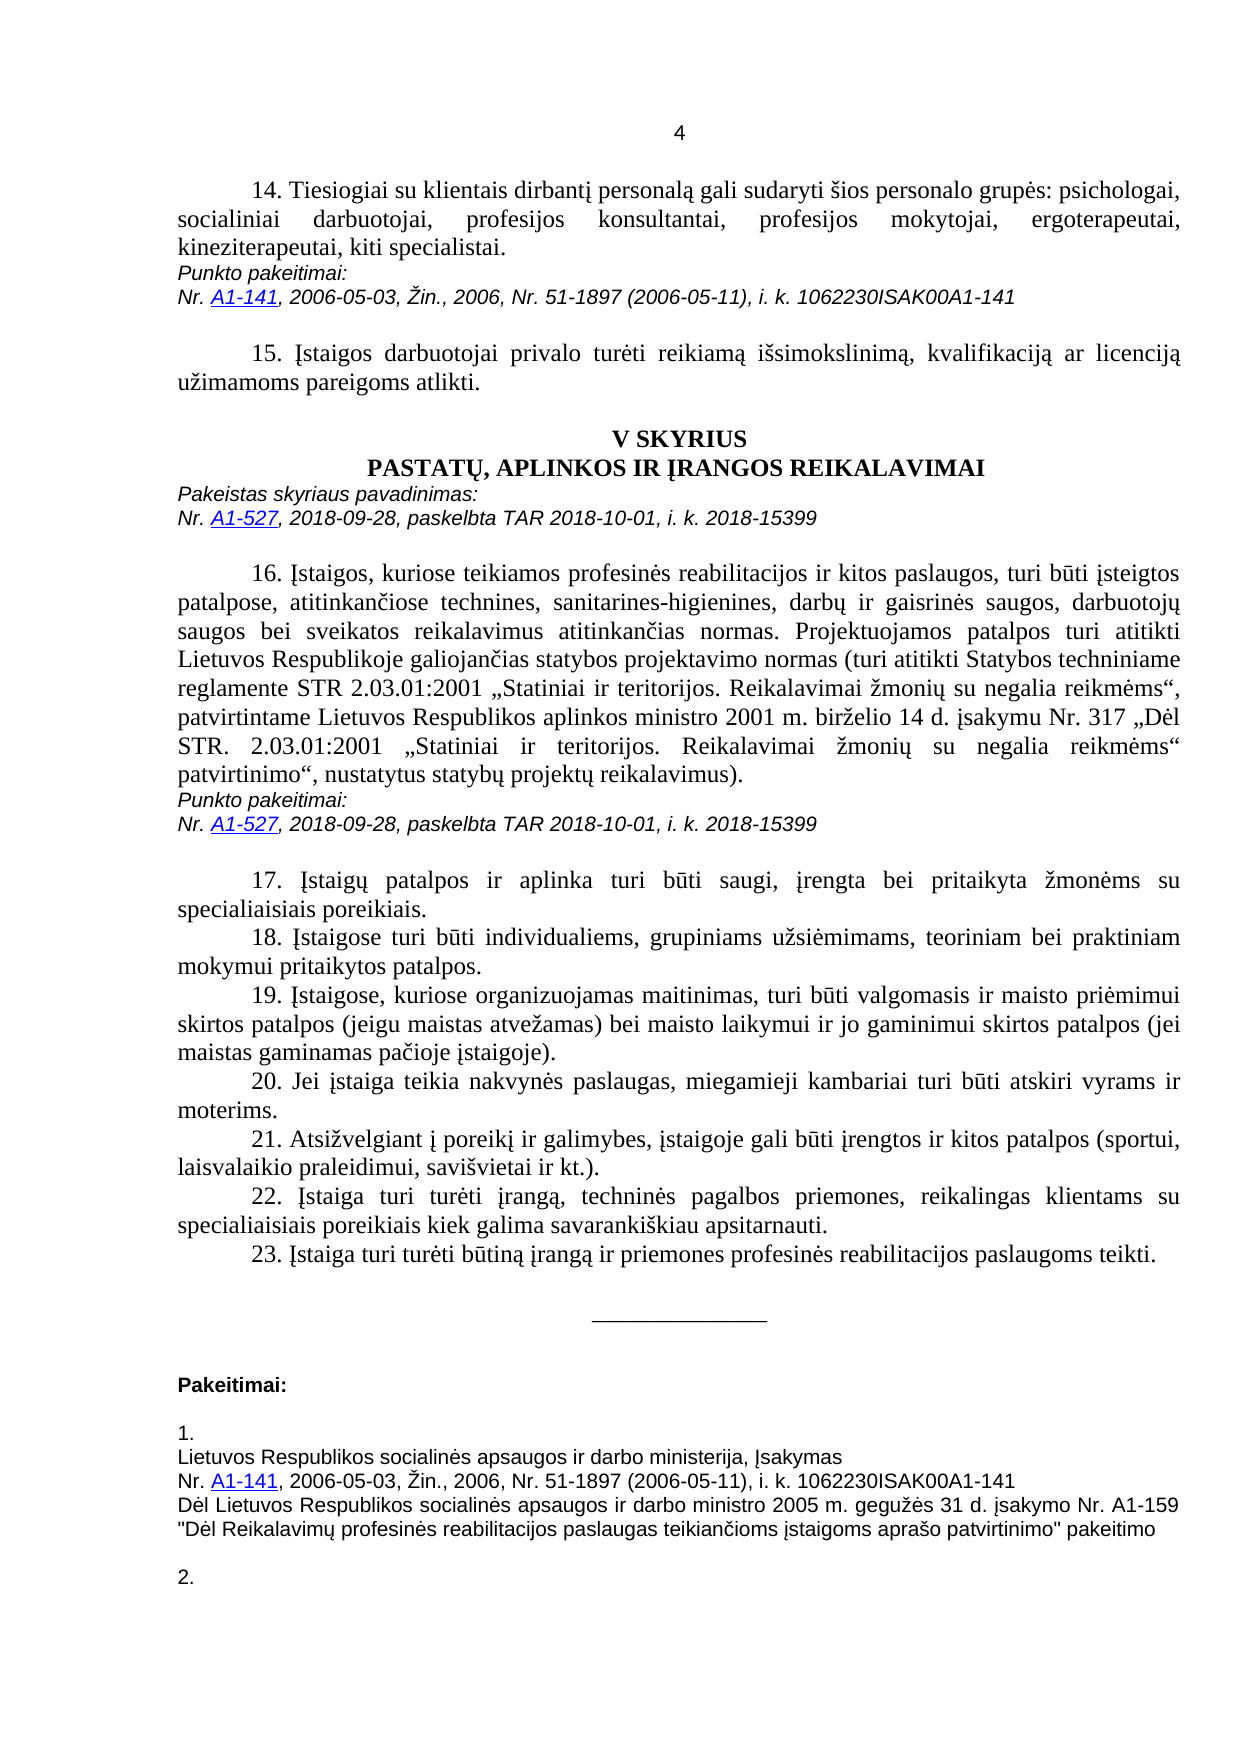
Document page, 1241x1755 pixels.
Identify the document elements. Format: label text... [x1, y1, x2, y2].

text Punkto pakeitimai: [177, 261, 1181, 285]
text 18. Įstaigose turi būti individualiems, grupiniams užsiėmimams, teoriniam bei praktiniam mokymui pritaikytos patalpos. [177, 922, 1181, 980]
text 16. Įstaigos, kuriose teikiamos profesinės reabilitacijos ir kitos paslaugos, turi būti įsteigtos patalpose, atitinkančiose technines, sanitarines-higienines, darbų ir gaisrinės saugos, darbuotojų saugos bei sveikatos reikalavimus atitinkančias normas. Projektuojamos patalpos turi atitikti Lietuvos Respublikoje galiojančias statybos projektavimo normas (turi atitikti Statybos techniniame reglamente STR 2.03.01:2001 „Statiniai ir teritorijos. Reikalavimai žmonių su negalia reikmėms“, patvirtintame Lietuvos Respublikos aplinkos ministro 2001 m. birželio 14 d. įsakymu Nr. 317 „Dėl STR. 2.03.01:2001 „Statiniai ir teritorijos. Reikalavimai žmonių su negalia reikmėms“ patvirtinimo“, nustatytus statybų projektų reikalavimus). [177, 558, 1181, 788]
text Nr. A1-141, 2006-05-03, Žin., 2006, Nr. 51-1897 (2006-05-11), i. k. 1062230ISAK00A1-141 [177, 285, 1181, 309]
text 14. Tiesiogiai su klientais dirbantį personalą gali sudaryti šios personalo grupės: psichologai, socialiniai darbuotojai, profesijos konsultantai, profesijos mokytojai, ergoterapeutai, kineziterapeutai, kiti specialistai. [177, 175, 1181, 261]
text 21. Atsižvelgiant į poreikį ir galimybes, įstaigoje gali būti įrengtos ir kitos patalpos (sportui, laisvalaikio praleidimui, savišvietai ir kt.). [177, 1124, 1181, 1181]
text Punkto pakeitimai: [177, 788, 1181, 812]
text Dėl Lietuvos Respublikos socialinės apsaugos ir darbo ministro 2005 m. gegužės 31 d. įsakymo Nr. A1-159 "Dėl Reikalavimų profesinės reabilitacijos paslaugas teikiančioms įstaigoms aprašo patvirtinimo" pakeitimo [177, 1493, 1181, 1541]
text Nr. A1-527, 2018-09-28, paskelbta TAR 2018-10-01, i. k. 2018-15399 [177, 812, 1181, 836]
text ______________ [177, 1296, 1181, 1325]
text Lietuvos Respublikos socialinės apsaugos ir darbo ministerija, Įsakymas [177, 1445, 1181, 1469]
text Pakeistas skyriaus pavadinimas: [177, 482, 1181, 506]
text Nr. A1-141, 2006-05-03, Žin., 2006, Nr. 51-1897 (2006-05-11), i. k. 1062230ISAK00A1-141 [177, 1469, 1181, 1493]
text PASTATŲ, APLINKOS IR ĮRANGOS REIKALAVIMAI [177, 453, 1181, 482]
text 1. [177, 1421, 1181, 1445]
text Pakeitimai: [177, 1373, 1181, 1397]
text 15. Įstaigos darbuotojai privalo turėti reikiamą išsimokslinimą, kvalifikaciją ar licenciją užimamoms pareigoms atlikti. [177, 338, 1181, 395]
text 22. Įstaiga turi turėti įrangą, techninės pagalbos priemones, reikalingas klientams su specialiaisiais poreikiais kiek galima savarankiškiau apsitarnauti. [177, 1181, 1181, 1239]
text 19. Įstaigose, kuriose organizuojamas maitinimas, turi būti valgomasis ir maisto priėmimui skirtos patalpos (jeigu maistas atvežamas) bei maisto laikymui ir jo gaminimui skirtos patalpos (jei maistas gaminamas pačioje įstaigoje). [177, 980, 1181, 1066]
text Nr. A1-527, 2018-09-28, paskelbta TAR 2018-10-01, i. k. 2018-15399 [177, 506, 1181, 529]
text 2. [177, 1564, 1181, 1588]
text 20. Jei įstaiga teikia nakvynės paslaugas, miegamieji kambariai turi būti atskiri vyrams ir moterims. [177, 1066, 1181, 1124]
text 23. Įstaiga turi turėti būtiną įrangą ir priemones profesinės reabilitacijos paslaugoms teikti. [177, 1239, 1181, 1267]
text V SKYRIUS [177, 424, 1181, 453]
text 17. Įstaigų patalpos ir aplinka turi būti saugi, įrengta bei pritaikyta žmonėms su specialiaisiais poreikiais. [177, 865, 1181, 922]
